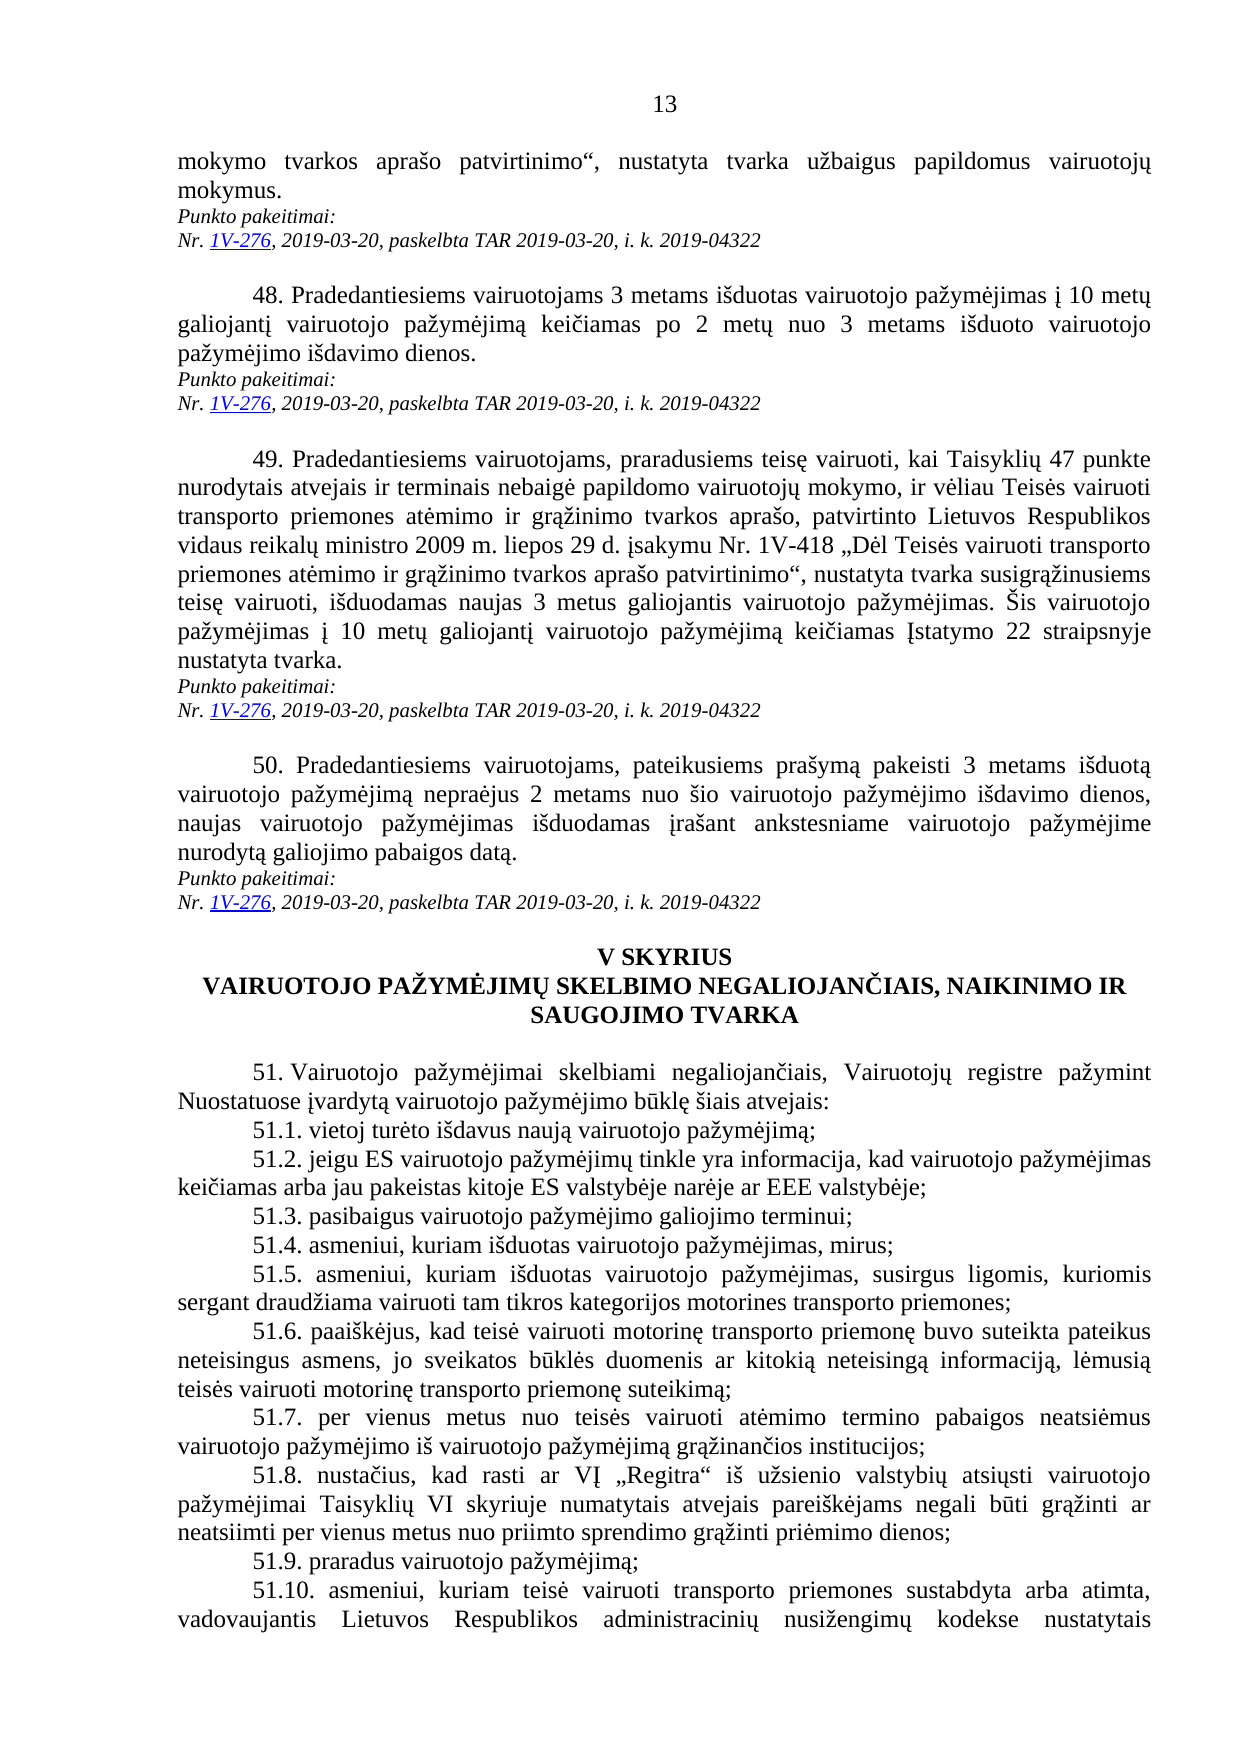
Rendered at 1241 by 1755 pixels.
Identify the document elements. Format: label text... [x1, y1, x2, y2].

text 51.8. nustačius, kad rasti ar VĮ „Regitra“ iš užsienio valstybių atsiųsti vairuotojo pažymėjimai Taisyklių VI skyriuje numatytais atvejais pareiškėjams negali būti grąžinti ar neatsiimti per vienus metus nuo priimto sprendimo grąžinti priėmimo dienos; [177, 1460, 1152, 1546]
text Nr. 1V-276, 2019-03-20, paskelbta TAR 2019-03-20, i. k. 2019-04322 [177, 391, 1152, 415]
text Punkto pakeitimai: [177, 866, 1152, 889]
subtitle V SKYRIUS [177, 942, 1152, 971]
text 51.1. vietoj turėto išdavus naują vairuotojo pažymėjimą; [177, 1115, 1152, 1144]
text 48. Pradedantiesiems vairuotojams 3 metams išduotas vairuotojo pažymėjimas į 10 metų galiojantį vairuotojo pažymėjimą keičiamas po 2 metų nuo 3 metams išduoto vairuotojo pažymėjimo išdavimo dienos. [177, 281, 1152, 367]
text Punkto pakeitimai: [177, 367, 1152, 391]
text 51.5. asmeniui, kuriam išduotas vairuotojo pažymėjimas, susirgus ligomis, kuriomis sergant draudžiama vairuoti tam tikros kategorijos motorines transporto priemones; [177, 1259, 1152, 1316]
text Punkto pakeitimai: [177, 674, 1152, 698]
text 51.9. praradus vairuotojo pažymėjimą; [177, 1546, 1152, 1575]
text 51.2. jeigu ES vairuotojo pažymėjimų tinkle yra informacija, kad vairuotojo pažymėjimas keičiamas arba jau pakeistas kitoje ES valstybėje narėje ar EEE valstybėje; [177, 1144, 1152, 1201]
text Punkto pakeitimai: [177, 204, 1152, 228]
text Nr. 1V-276, 2019-03-20, paskelbta TAR 2019-03-20, i. k. 2019-04322 [177, 698, 1152, 722]
text 51.4. asmeniui, kuriam išduotas vairuotojo pažymėjimas, mirus; [177, 1230, 1152, 1259]
text 49. Pradedantiesiems vairuotojams, praradusiems teisę vairuoti, kai Taisyklių 47 punkte nurodytais atvejais ir terminais nebaigė papildomo vairuotojų mokymo, ir vėliau Teisės vairuoti transporto priemones atėmimo ir grąžinimo tvarkos aprašo, patvirtinto Lietuvos Respublikos vidaus reikalų ministro 2009 m. liepos 29 d. įsakymu Nr. 1V-418 „Dėl Teisės vairuoti transporto priemones atėmimo ir grąžinimo tvarkos aprašo patvirtinimo“, nustatyta tvarka susigrąžinusiems teisę vairuoti, išduodamas naujas 3 metus galiojantis vairuotojo pažymėjimas. Šis vairuotojo pažymėjimas į 10 metų galiojantį vairuotojo pažymėjimą keičiamas Įstatymo 22 straipsnyje nustatyta tvarka. [177, 444, 1152, 674]
text 51.7. per vienus metus nuo teisės vairuoti atėmimo termino pabaigos neatsiėmus vairuotojo pažymėjimo iš vairuotojo pažymėjimą grąžinančios institucijos; [177, 1402, 1152, 1460]
text 51. Vairuotojo pažymėjimai skelbiami negaliojančiais, Vairuotojų registre pažymint Nuostatuose įvardytą vairuotojo pažymėjimo būklę šiais atvejais: [177, 1057, 1152, 1115]
text 51.10. asmeniui, kuriam teisė vairuoti transporto priemones sustabdyta arba atimta, vadovaujantis Lietuvos Respublikos administracinių nusižengimų kodekse nustatytais [177, 1575, 1152, 1632]
text mokymo tvarkos aprašo patvirtinimo“, nustatyta tvarka užbaigus papildomus vairuotojų mokymus. [177, 146, 1152, 204]
text Nr. 1V-276, 2019-03-20, paskelbta TAR 2019-03-20, i. k. 2019-04322 [177, 228, 1152, 252]
text 51.3. pasibaigus vairuotojo pažymėjimo galiojimo terminui; [177, 1201, 1152, 1230]
text 50. Pradedantiesiems vairuotojams, pateikusiems prašymą pakeisti 3 metams išduotą vairuotojo pažymėjimą nepraėjus 2 metams nuo šio vairuotojo pažymėjimo išdavimo dienos, naujas vairuotojo pažymėjimas išduodamas įrašant ankstesniame vairuotojo pažymėjime nurodytą galiojimo pabaigos datą. [177, 751, 1152, 866]
text 51.6. paaiškėjus, kad teisė vairuoti motorinę transporto priemonę buvo suteikta pateikus neteisingus asmens, jo sveikatos būklės duomenis ar kitokią neteisingą informaciją, lėmusią teisės vairuoti motorinę transporto priemonę suteikimą; [177, 1316, 1152, 1402]
text Nr. 1V-276, 2019-03-20, paskelbta TAR 2019-03-20, i. k. 2019-04322 [177, 889, 1152, 914]
subtitle VAIRUOTOJO PAŽYMĖJIMŲ SKELBIMO NEGALIOJANČIAIS, NAIKINIMO IR SAUGOJIMO TVARKA [177, 971, 1152, 1029]
